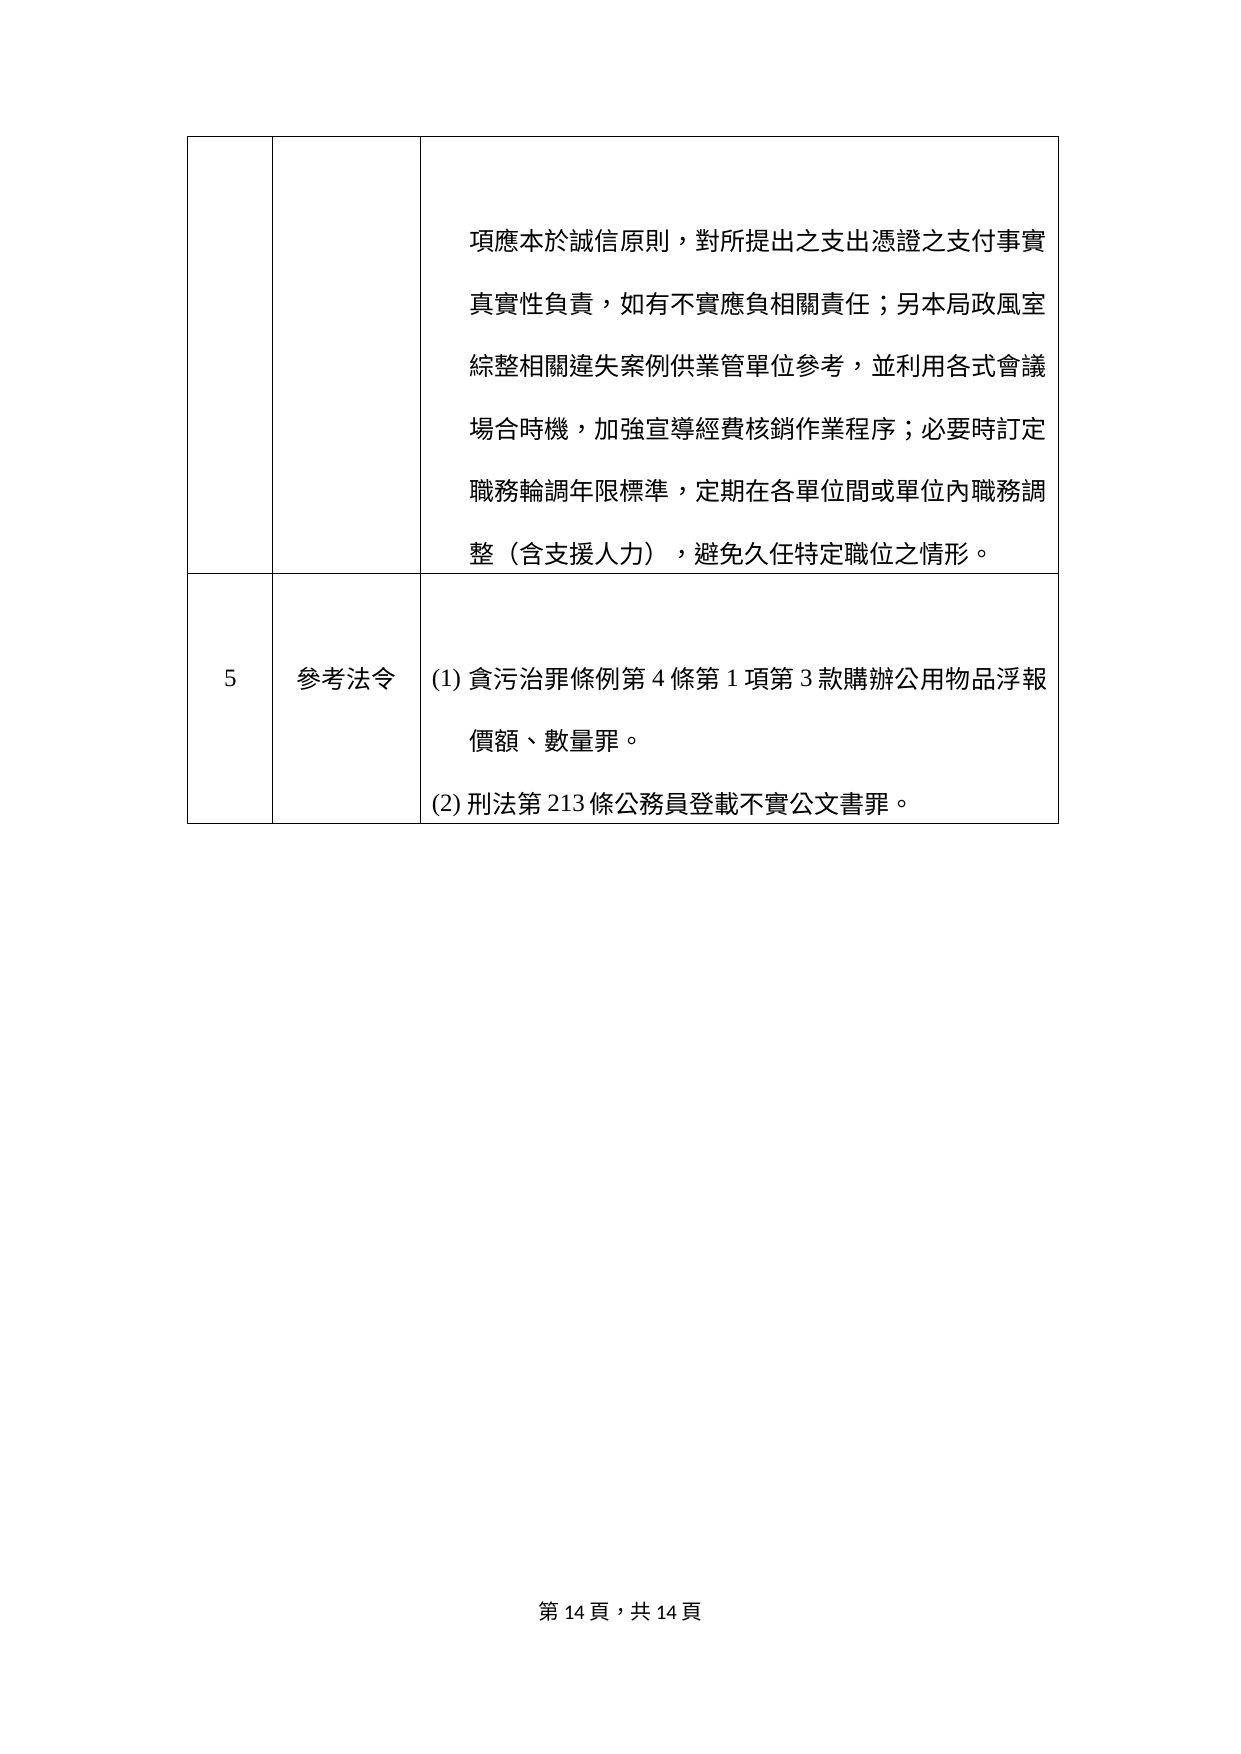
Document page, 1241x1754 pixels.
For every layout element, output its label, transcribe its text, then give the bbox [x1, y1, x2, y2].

table_cell [273, 137, 420, 573]
table_cell 參考法令 [273, 574, 420, 823]
table_cell 項應本於誠信原則，對所提出之支出憑證之支付事實真實性負責，如有不實應負相關責任；另本局政風室綜整相關違失案例供業管單位參考，並利用各式會議場合時機，加強宣導經費核銷作業程序；必要時訂定職務輪調年限標準，定期在各單位間或單位內職務調整（含支援人力），避免久任特定職位之情形。 [421, 137, 1058, 573]
table_cell (1) 貪污治罪條例第4條第1項第3款購辦公用物品浮報價額、數量罪。 (2) 刑法第213條公務員登載不實公文書罪。 [421, 574, 1058, 823]
table_cell [188, 137, 272, 573]
table_cell 5 [188, 574, 272, 823]
